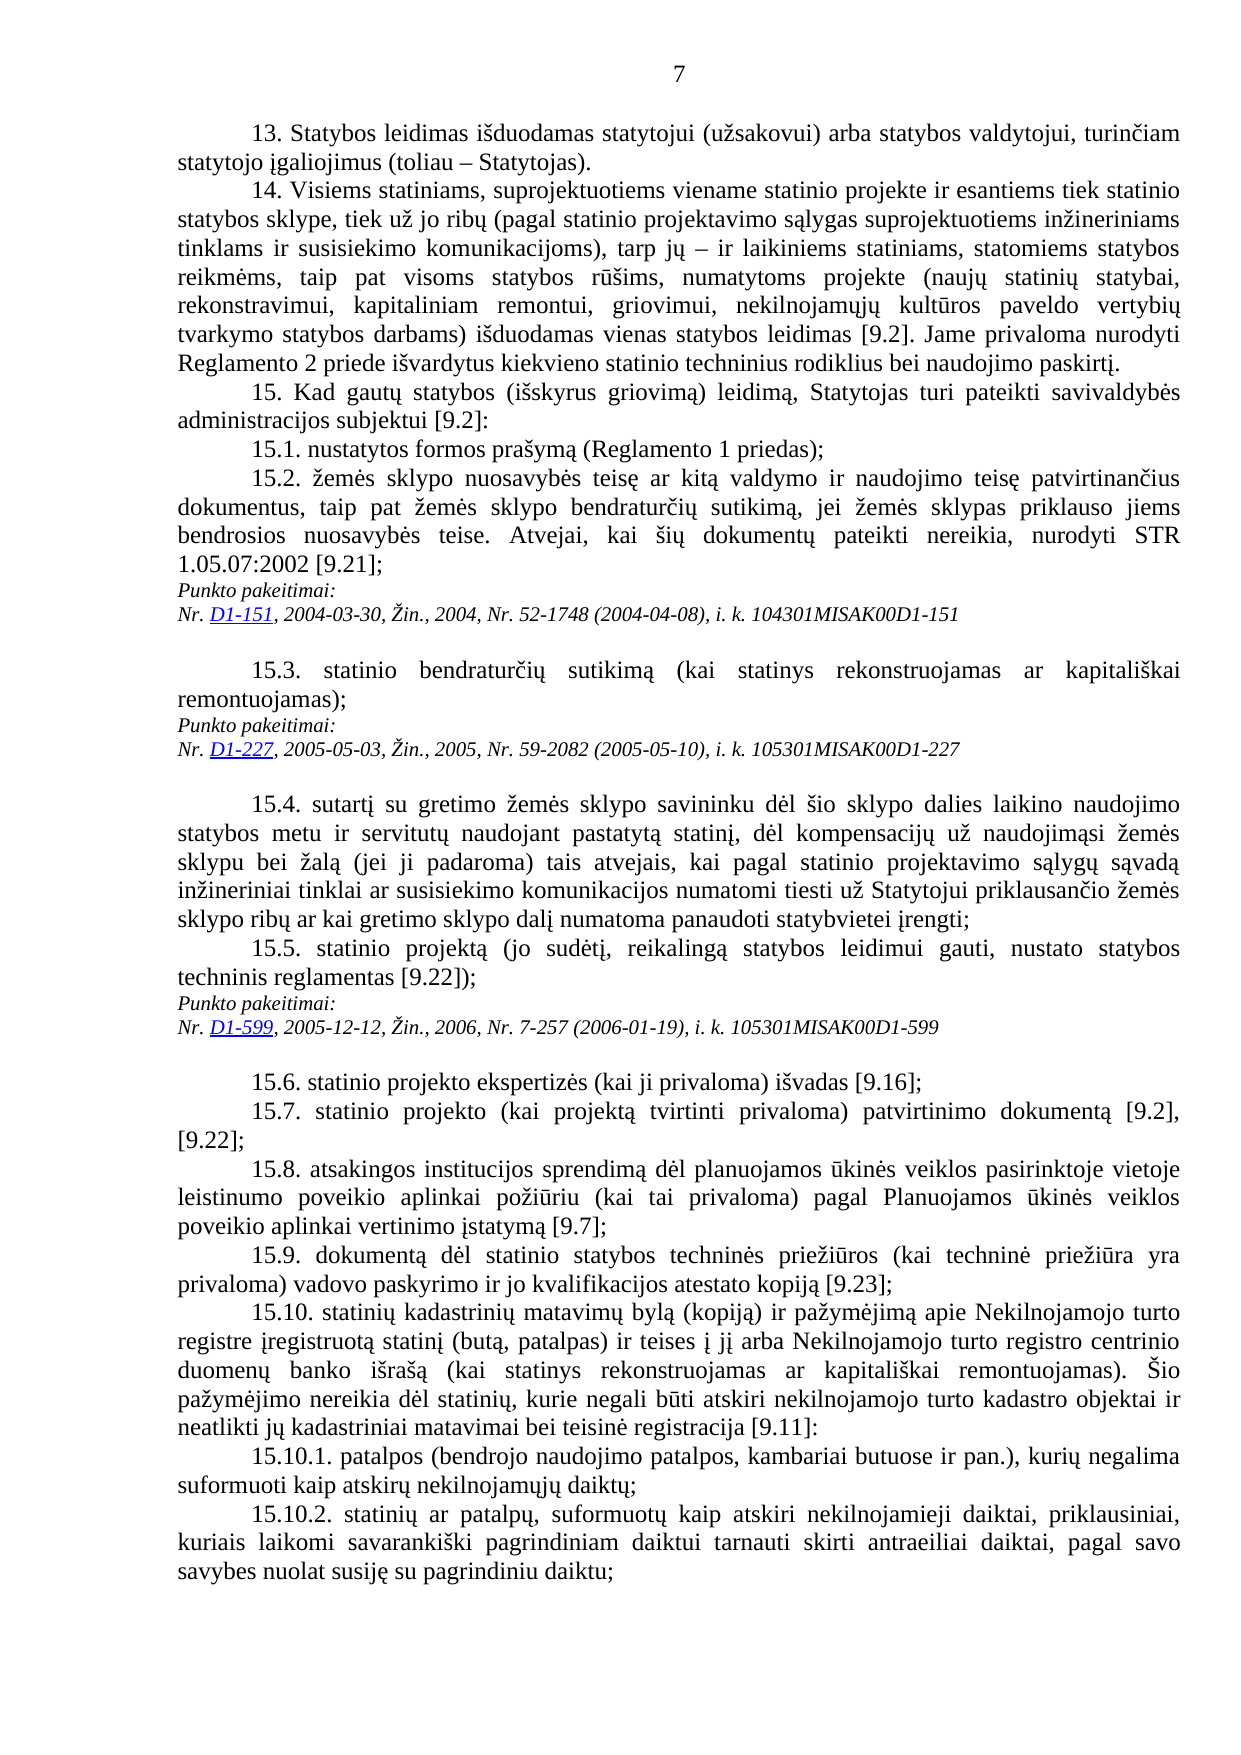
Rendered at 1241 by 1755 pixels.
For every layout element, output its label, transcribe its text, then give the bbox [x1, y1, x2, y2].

text 15.8. atsakingos institucijos sprendimą dėl planuojamos ūkinės veiklos pasirinktoje vietoje leistinumo poveikio aplinkai požiūriu (kai tai privaloma) pagal Planuojamos ūkinės veiklos poveikio aplinkai vertinimo įstatymą [9.7]; [177, 1154, 1181, 1240]
text 15. Kad gautų statybos (išskyrus griovimą) leidimą, Statytojas turi pateikti savivaldybės administracijos subjektui [9.2]: [177, 377, 1181, 434]
text 15.10. statinių kadastrinių matavimų bylą (kopiją) ir pažymėjimą apie Nekilnojamojo turto registre įregistruotą statinį (butą, patalpas) ir teises į jį arba Nekilnojamojo turto registro centrinio duomenų banko išrašą (kai statinys rekonstruojamas ar kapitališkai remontuojamas). Šio pažymėjimo nereikia dėl statinių, kurie negali būti atskiri nekilnojamojo turto kadastro objektai ir neatlikti jų kadastriniai matavimai bei teisinė registracija [9.11]: [177, 1297, 1181, 1441]
text Nr. D1-151, 2004-03-30, Žin., 2004, Nr. 52-1748 (2004-04-08), i. k. 104301MISAK00D1-151 [177, 602, 1181, 626]
text 15.6. statinio projekto ekspertizės (kai ji privaloma) išvadas [9.16]; [177, 1067, 1181, 1096]
text Punkto pakeitimai: [177, 991, 1181, 1015]
text 15.4. sutartį su gretimo žemės sklypo savininku dėl šio sklypo dalies laikino naudojimo statybos metu ir servitutų naudojant pastatytą statinį, dėl kompensacijų už naudojimąsi žemės sklypu bei žalą (jei ji padaroma) tais atvejais, kai pagal statinio projektavimo sąlygų sąvadą inžineriniai tinklai ar susisiekimo komunikacijos numatomi tiesti už Statytojui priklausančio žemės sklypo ribų ar kai gretimo sklypo dalį numatoma panaudoti statybvietei įrengti; [177, 789, 1181, 933]
text Punkto pakeitimai: [177, 578, 1181, 602]
text 15.10.1. patalpos (bendrojo naudojimo patalpos, kambariai butuose ir pan.), kurių negalima suformuoti kaip atskirų nekilnojamųjų daiktų; [177, 1441, 1181, 1499]
text 15.9. dokumentą dėl statinio statybos techninės priežiūros (kai techninė priežiūra yra privaloma) vadovo paskyrimo ir jo kvalifikacijos atestato kopiją [9.23]; [177, 1240, 1181, 1297]
text 15.7. statinio projekto (kai projektą tvirtinti privaloma) patvirtinimo dokumentą [9.2], [9.22]; [177, 1096, 1181, 1154]
text 15.2. žemės sklypo nuosavybės teisę ar kitą valdymo ir naudojimo teisę patvirtinančius dokumentus, taip pat žemės sklypo bendraturčių sutikimą, jei žemės sklypas priklauso jiems bendrosios nuosavybės teise. Atvejai, kai šių dokumentų pateikti nereikia, nurodyti STR 1.05.07:2002 [9.21]; [177, 463, 1181, 578]
text 14. Visiems statiniams, suprojektuotiems viename statinio projekte ir esantiems tiek statinio statybos sklype, tiek už jo ribų (pagal statinio projektavimo sąlygas suprojektuotiems inžineriniams tinklams ir susisiekimo komunikacijoms), tarp jų – ir laikiniems statiniams, statomiems statybos reikmėms, taip pat visoms statybos rūšims, numatytoms projekte (naujų statinių statybai, rekonstravimui, kapitaliniam remontui, griovimui, nekilnojamųjų kultūros paveldo vertybių tvarkymo statybos darbams) išduodamas vienas statybos leidimas [9.2]. Jame privaloma nurodyti Reglamento 2 priede išvardytus kiekvieno statinio techninius rodiklius bei naudojimo paskirtį. [177, 176, 1181, 377]
text 15.1. nustatytos formos prašymą (Reglamento 1 priedas); [177, 434, 1181, 463]
text 15.10.2. statinių ar patalpų, suformuotų kaip atskiri nekilnojamieji daiktai, priklausiniai, kuriais laikomi savarankiški pagrindiniam daiktui tarnauti skirti antraeiliai daiktai, pagal savo savybes nuolat susiję su pagrindiniu daiktu; [177, 1499, 1181, 1585]
text 13. Statybos leidimas išduodamas statytojui (užsakovui) arba statybos valdytojui, turinčiam statytojo įgaliojimus (toliau – Statytojas). [177, 118, 1181, 176]
text 15.3. statinio bendraturčių sutikimą (kai statinys rekonstruojamas ar kapitališkai remontuojamas); [177, 655, 1181, 712]
text Nr. D1-599, 2005-12-12, Žin., 2006, Nr. 7-257 (2006-01-19), i. k. 105301MISAK00D1-599 [177, 1015, 1181, 1039]
text Punkto pakeitimai: [177, 712, 1181, 737]
text 15.5. statinio projektą (jo sudėtį, reikalingą statybos leidimui gauti, nustato statybos techninis reglamentas [9.22]); [177, 933, 1181, 991]
text Nr. D1-227, 2005-05-03, Žin., 2005, Nr. 59-2082 (2005-05-10), i. k. 105301MISAK00D1-227 [177, 737, 1181, 761]
